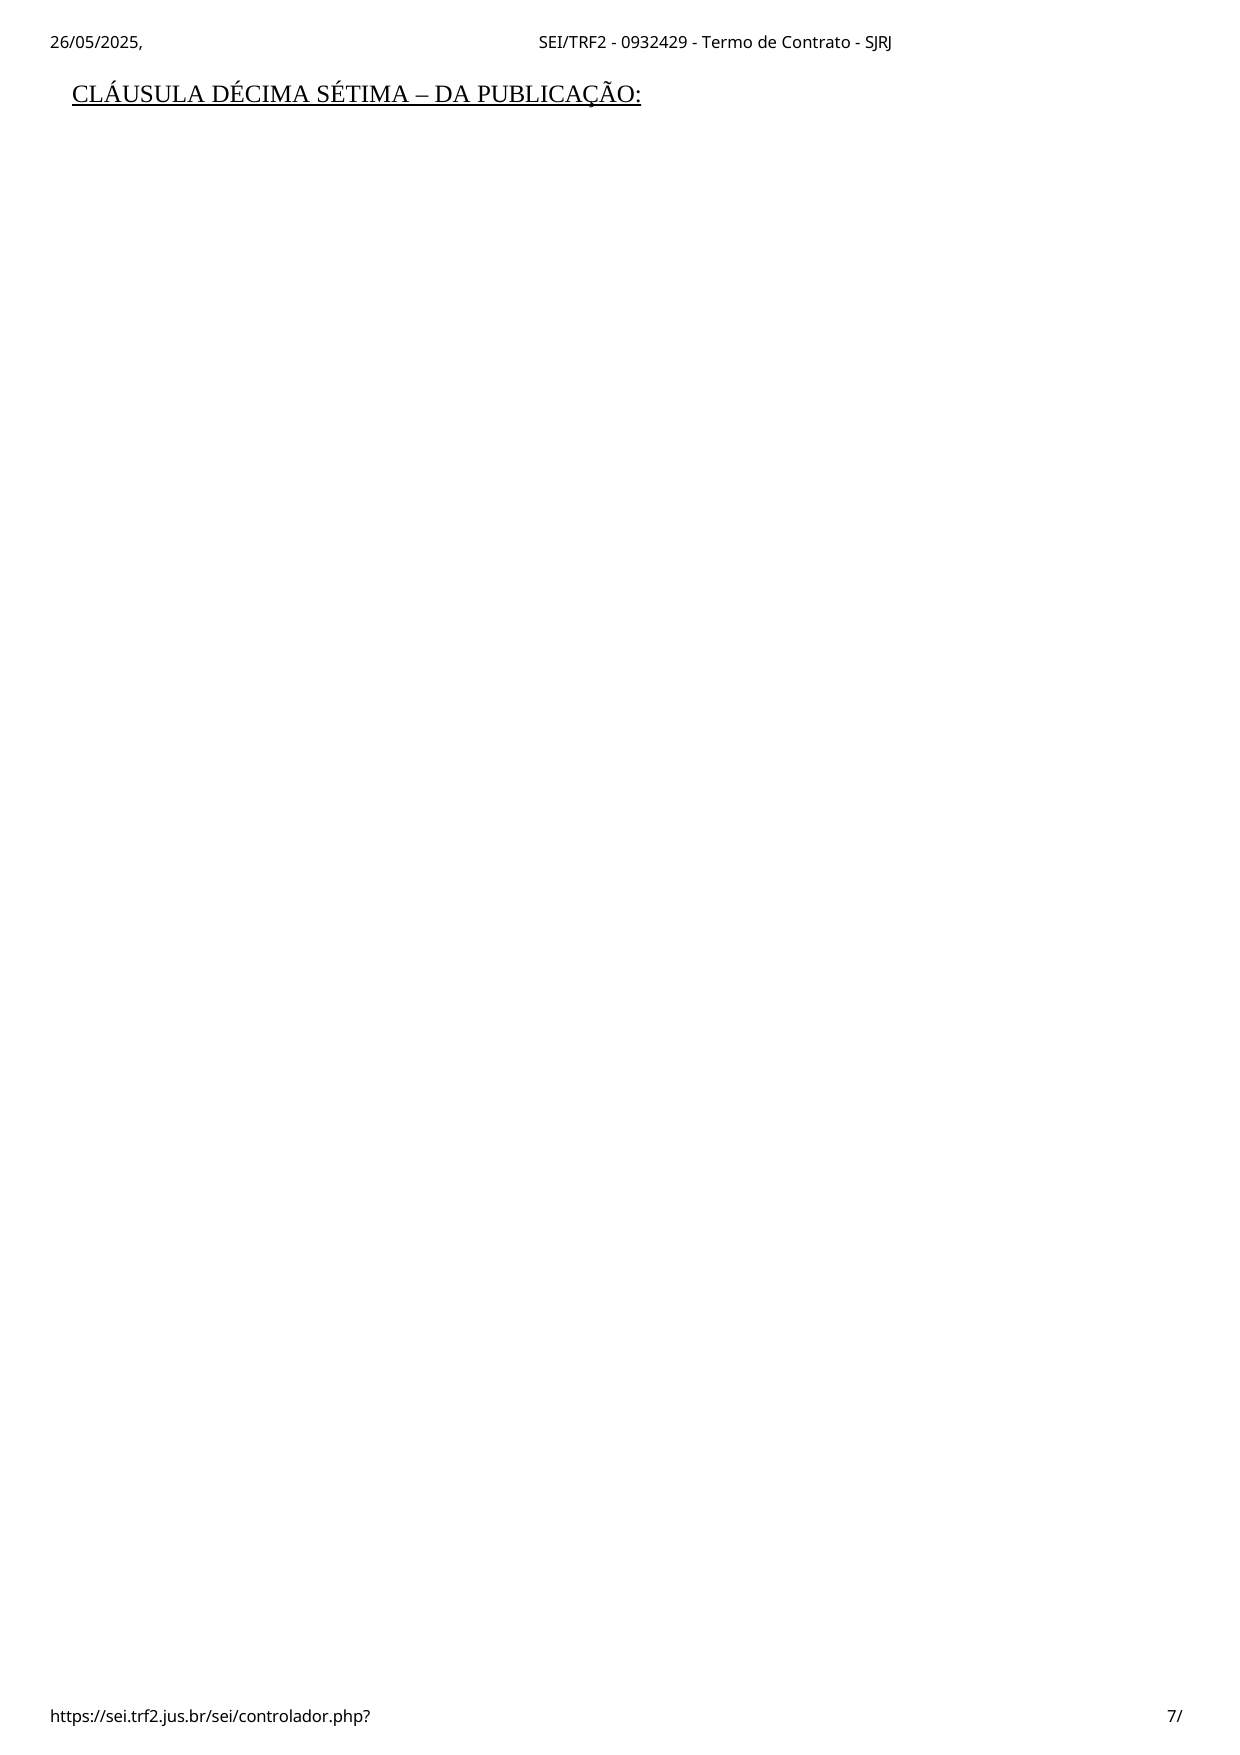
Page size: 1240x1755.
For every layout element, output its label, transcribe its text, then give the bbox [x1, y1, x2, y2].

subtitle CLÁUSULA DÉCIMA SÉTIMA – DA PUBLICAÇÃO: [72, 79, 1181, 108]
